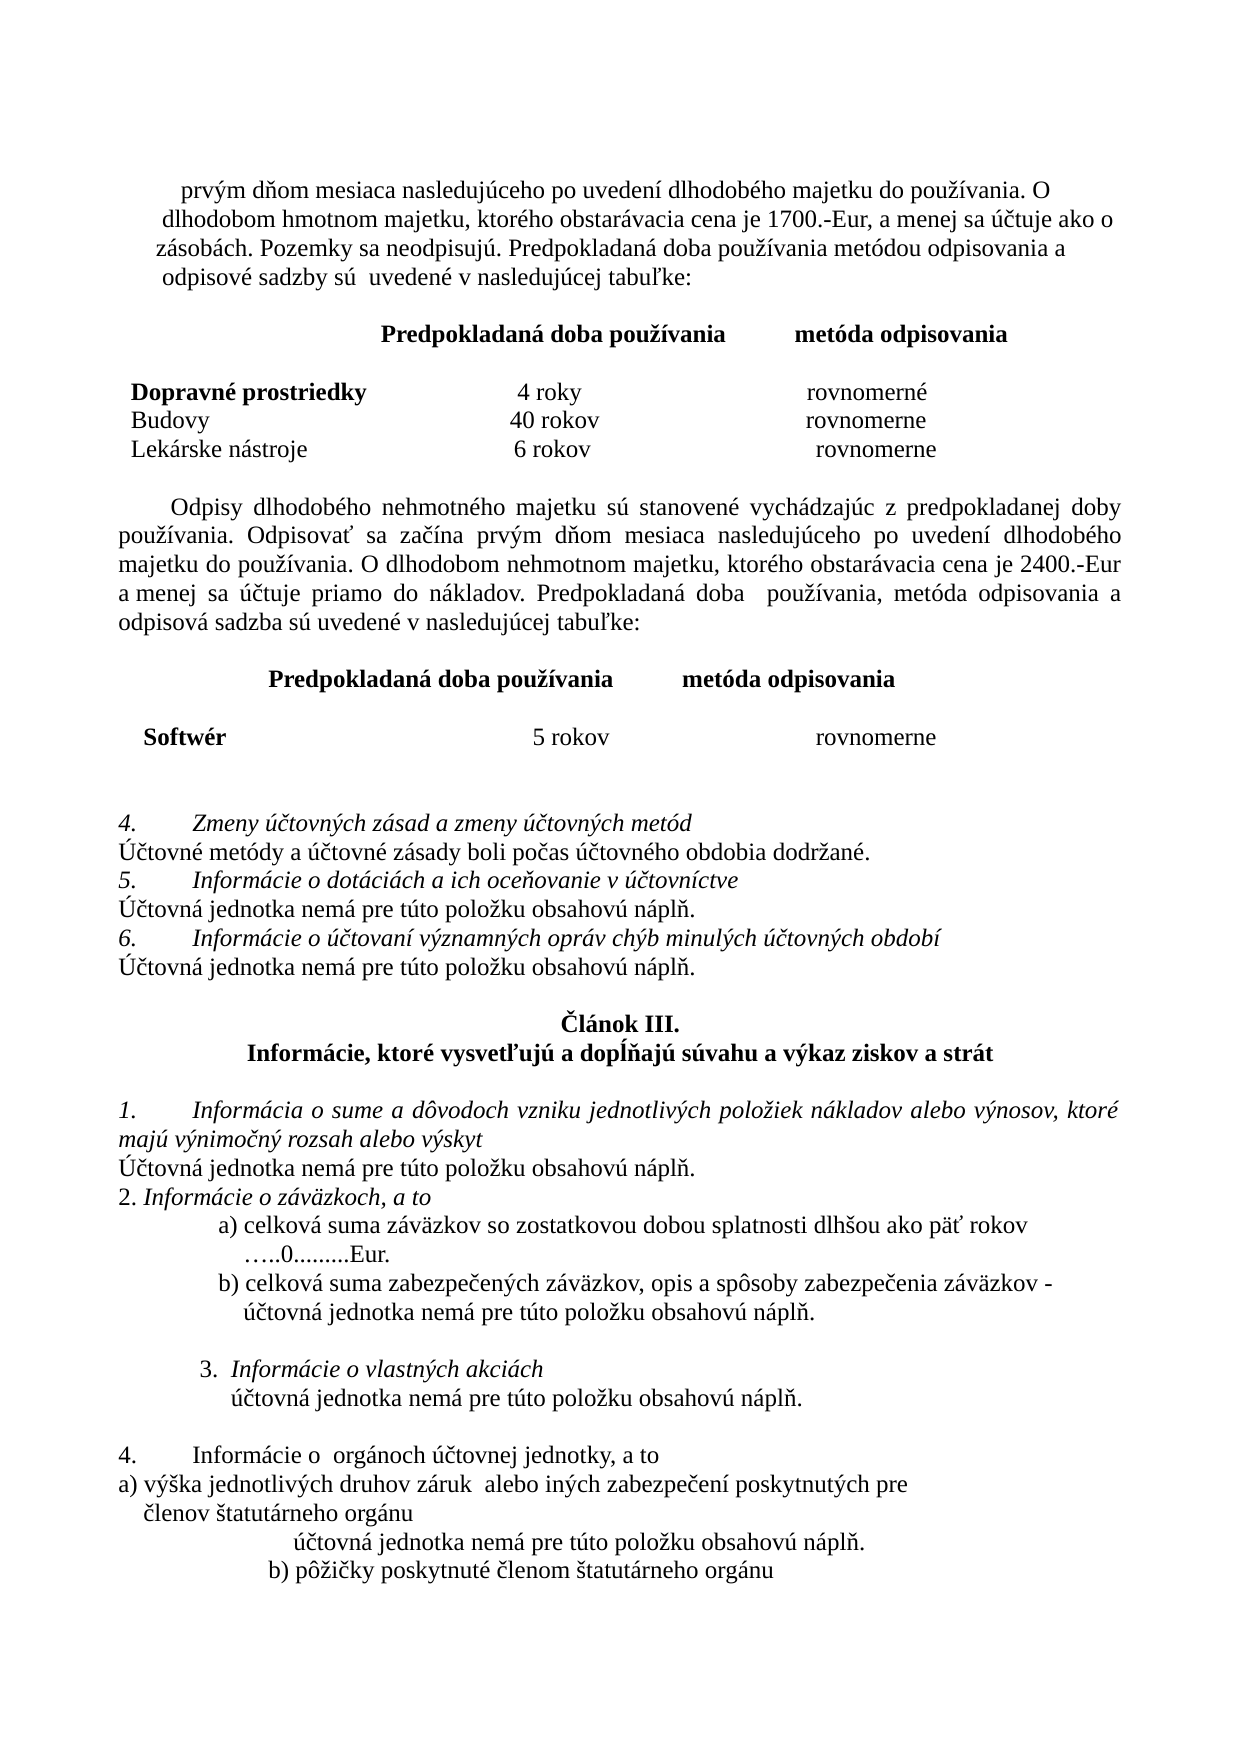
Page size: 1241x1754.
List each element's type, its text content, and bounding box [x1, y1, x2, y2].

text 3. Informácie o vlastných akciách [118, 1354, 1122, 1383]
text účtovná jednotka nemá pre túto položku obsahovú náplň. [118, 1383, 1122, 1412]
text …..0.........Eur. [118, 1239, 1122, 1268]
text Informácie, ktoré vysvetľujú a dopĺňajú súvahu a výkaz ziskov a strát [118, 1038, 1122, 1067]
text a) celková suma záväzkov so zostatkovou dobou splatnosti dlhšou ako päť rokov [118, 1211, 1122, 1239]
text Predpokladaná doba používania metóda odpisovania [118, 664, 1122, 693]
list Informácie o účtovaní významných opráv chýb minulých účtovných období [118, 923, 1122, 952]
text Odpisy dlhodobého nehmotného majetku sú stanovené vychádzajúc z predpokladanej doby používania. Odpisovať sa začína prvým dňom mesiaca nasledujúceho po uvedení dlhodobého majetku do používania. O dlhodobom nehmotnom majetku, ktorého obstarávacia cena je 2400.-Eur a menej sa účtuje priamo do nákladov. Predpokladaná doba používania, metóda odpisovania a odpisová sadzba sú uvedené v nasledujúcej tabuľke: [118, 492, 1122, 636]
list Informácie o orgánoch účtovnej jednotky, a to [118, 1441, 1122, 1469]
text Článok III. [118, 1009, 1122, 1038]
text b) pôžičky poskytnuté členom štatutárneho orgánu [118, 1556, 1122, 1584]
text Budovy 40 rokov rovnomerne [118, 406, 1122, 434]
list Informácia o sume a dôvodoch vzniku jednotlivých položiek nákladov alebo výnosov, ktoré majú výnimočný rozsah alebo výskyt [118, 1096, 1122, 1153]
text členov štatutárneho orgánu [118, 1498, 1122, 1527]
text dlhodobom hmotnom majetku, ktorého obstarávacia cena je 1700.-Eur, a menej sa účtuje ako o [118, 204, 1122, 233]
text Účtovné metódy a účtovné zásady boli počas účtovného obdobia dodržané. [118, 837, 1122, 866]
text a) výška jednotlivých druhov záruk alebo iných zabezpečení poskytnutých pre [118, 1469, 1122, 1498]
text 2. Informácie o záväzkoch, a to [118, 1182, 1122, 1211]
text b) celková suma zabezpečených záväzkov, opis a spôsoby zabezpečenia záväzkov - [118, 1268, 1122, 1297]
text Účtovná jednotka nemá pre túto položku obsahovú náplň. [118, 952, 1122, 981]
list Informácie o dotáciách a ich oceňovanie v účtovníctve [118, 866, 1122, 894]
text Účtovná jednotka nemá pre túto položku obsahovú náplň. [118, 1153, 1122, 1182]
text účtovná jednotka nemá pre túto položku obsahovú náplň. [118, 1527, 1122, 1556]
list Zmeny účtovných zásad a zmeny účtovných metód [118, 808, 1122, 837]
text Lekárske nástroje 6 rokov rovnomerne [118, 434, 1122, 463]
text Predpokladaná doba používania metóda odpisovania [118, 319, 1122, 348]
text Účtovná jednotka nemá pre túto položku obsahovú náplň. [118, 894, 1122, 923]
text zásobách. Pozemky sa neodpisujú. Predpokladaná doba používania metódou odpisovania a [118, 233, 1122, 262]
text odpisové sadzby sú uvedené v nasledujúcej tabuľke: [118, 262, 1122, 291]
text Softwér 5 rokov rovnomerne [118, 722, 1122, 751]
text Dopravné prostriedky 4 roky rovnomerné [118, 377, 1122, 406]
text účtovná jednotka nemá pre túto položku obsahovú náplň. [118, 1297, 1122, 1326]
text prvým dňom mesiaca nasledujúceho po uvedení dlhodobého majetku do používania. O [118, 176, 1122, 204]
